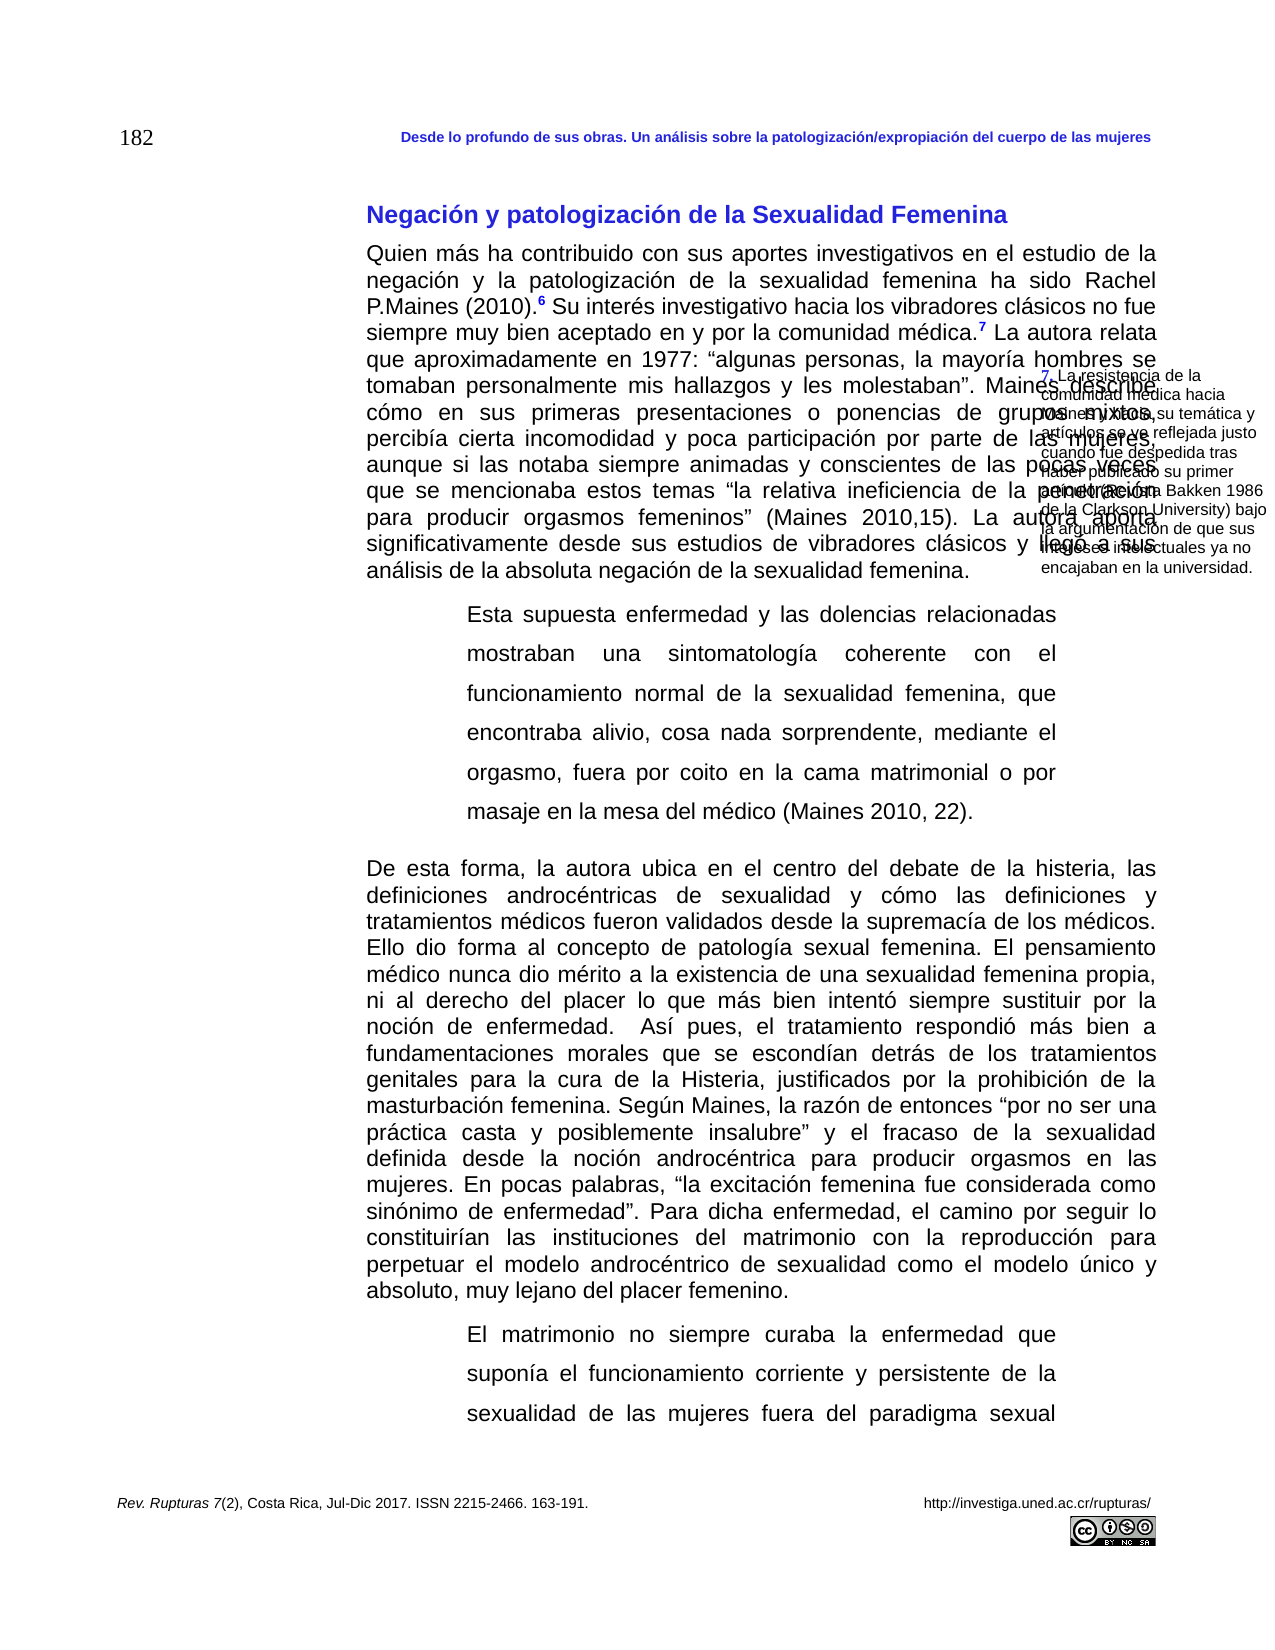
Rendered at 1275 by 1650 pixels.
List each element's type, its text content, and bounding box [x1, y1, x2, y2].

text De esta forma, la autora ubica en el centro del debate de la histeria, las definiciones androcéntricas de sexualidad y cómo las definiciones y tratamientos médicos fueron validados desde la supremacía de los médicos. Ello dio forma al concepto de patología sexual femenina. El pensamiento médico nunca dio mérito a la existencia de una sexualidad femenina propia, ni al derecho del placer lo que más bien intentó siempre sustituir por la noción de enfermedad. Así pues, el tratamiento respondió más bien a fundamentaciones morales que se escondían detrás de los tratamientos genitales para la cura de la Histeria, justificados por la prohibición de la masturbación femenina. Según Maines, la razón de entonces “por no ser una práctica casta y posiblemente insalubre” y el fracaso de la sexualidad definida desde la noción androcéntrica para producir orgasmos en las mujeres. En pocas palabras, “la excitación femenina fue considerada como sinónimo de enfermedad”. Para dicha enfermedad, el camino por seguir lo constituirían las instituciones del matrimonio con la reproducción para perpetuar el modelo androcéntrico de sexualidad como el modelo único y absoluto, muy lejano del placer femenino. [366, 855, 1157, 1303]
text Quien más ha contribuido con sus aportes investigativos en el estudio de la negación y la patologización de la sexualidad femenina ha sido Rachel P.Maines (2010).6 Su interés investigativo hacia los vibradores clásicos no fue siempre muy bien aceptado en y por la comunidad médica.7 La autora relata que aproximadamente en 1977: “algunas personas, la mayoría hombres se tomaban personalmente mis hallazgos y les molestaban”. Maines describe cómo en sus primeras presentaciones o ponencias de grupos mixtos, percibía cierta incomodidad y poca participación por parte de las mujeres, aunque si las notaba siempre animadas y conscientes de las pocas veces que se mencionaba estos temas “la relativa ineficiencia de la penetración para producir orgasmos femeninos” (Maines 2010,15). La autora aporta significativamente desde sus estudios de vibradores clásicos y llegó a sus análisis de la absoluta negación de la sexualidad femenina. [366, 240, 1157, 583]
text Esta supuesta enfermedad y las dolencias relacionadas mostraban una sintomatología coherente con el funcionamiento normal de la sexualidad femenina, que encontraba alivio, cosa nada sorprendente, mediante el orgasmo, fuera por coito en la cama matrimonial o por masaje en la mesa del médico (Maines 2010, 22). [467, 601, 1056, 824]
subtitle Negación y patologización de la Sexualidad Femenina [366, 200, 1157, 228]
text El matrimonio no siempre curaba la enfermedad que suponía el funcionamiento corriente y persistente de la sexualidad de las mujeres fuera del paradigma sexual [467, 1321, 1056, 1426]
picture [1070, 1516, 1156, 1546]
